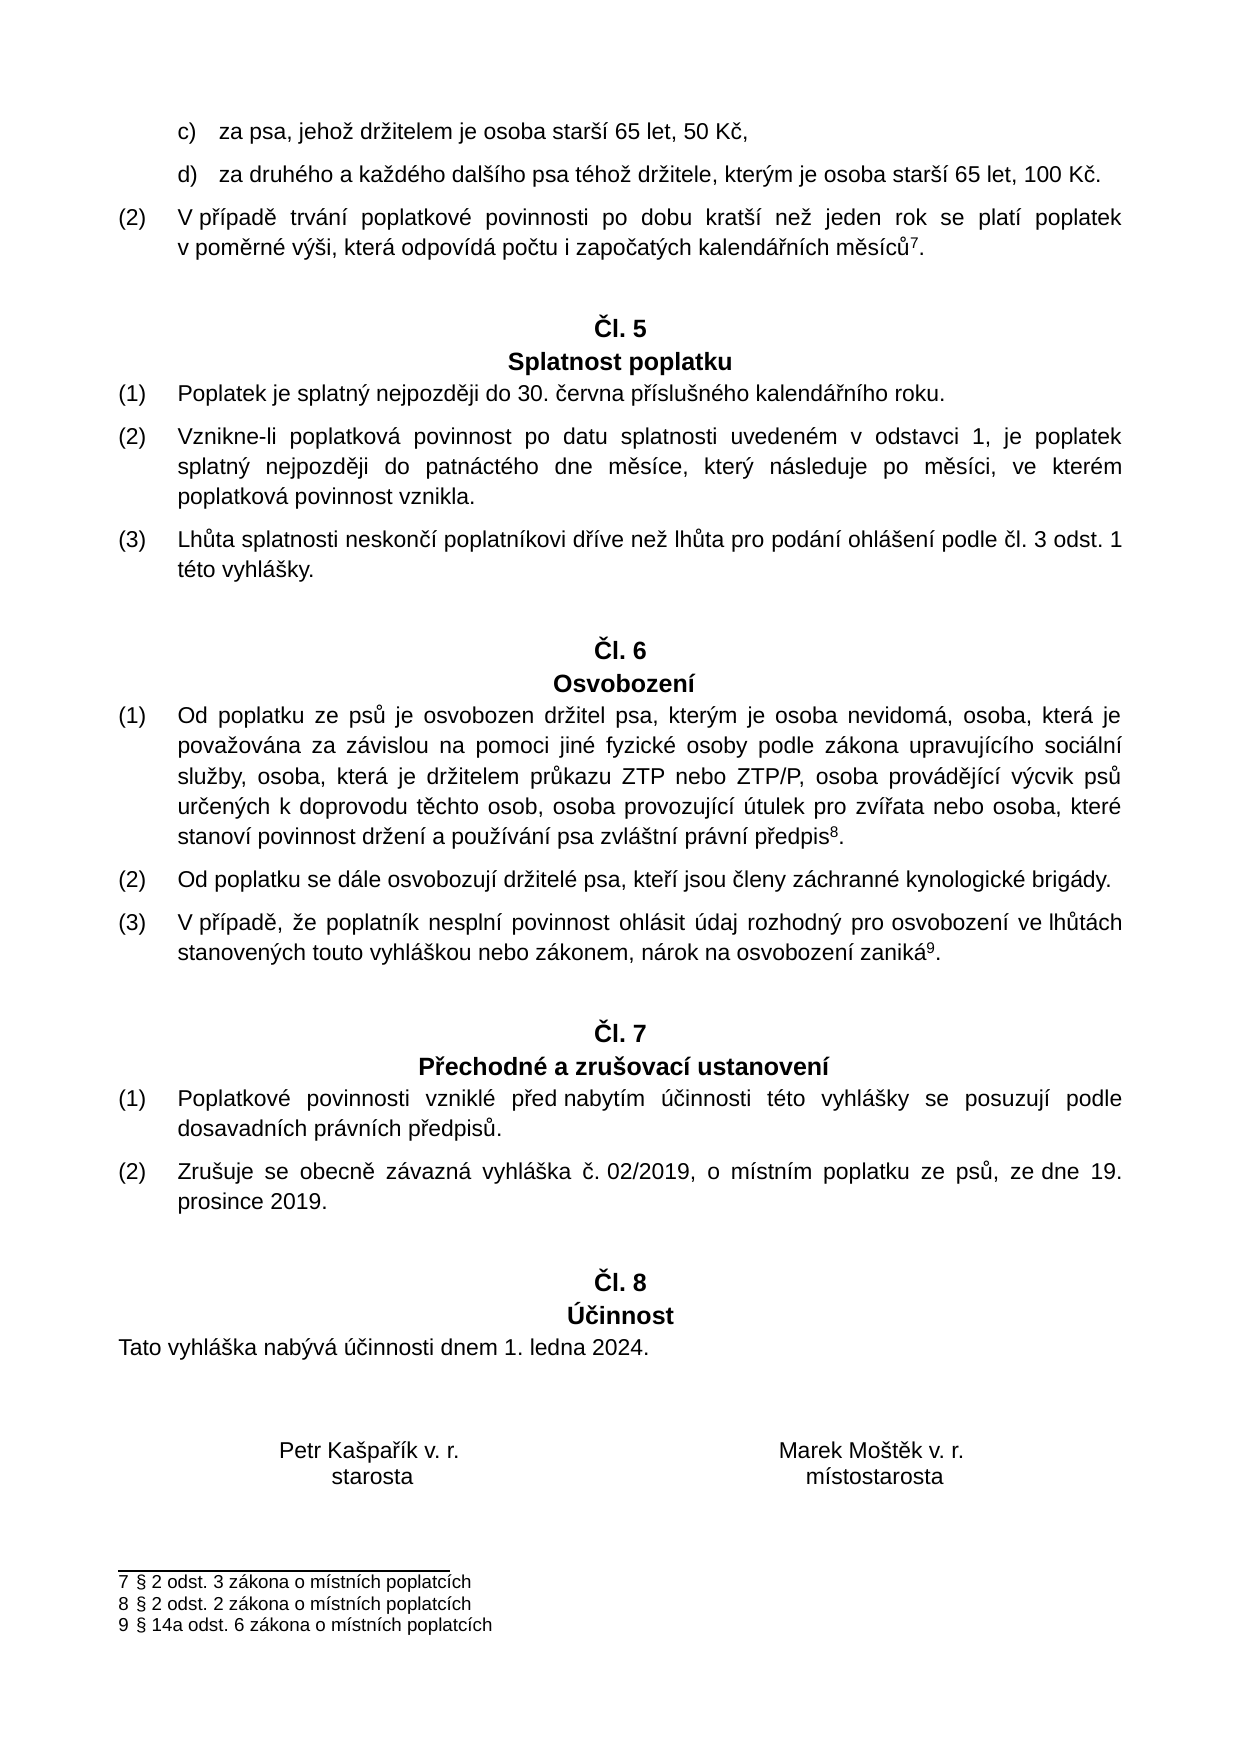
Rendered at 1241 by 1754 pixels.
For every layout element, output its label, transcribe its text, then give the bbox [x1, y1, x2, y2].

list Poplatkové povinnosti vzniklé před nabytím účinnosti této vyhlášky se posuzují podle dosavadních právních předpisů. [118, 1085, 1122, 1142]
subtitle Čl. 5 Splatnost poplatku [118, 314, 1122, 376]
table_header Petr Kašpařík v. r. starosta [118, 1377, 620, 1495]
list § 2 odst. 2 zákona o místních poplatcích [118, 1592, 1122, 1614]
text Tato vyhláška nabývá účinnosti dnem 1. ledna 2024. [118, 1334, 1122, 1361]
list za psa, jehož držitelem je osoba starší 65 let, 50 Kč, [177, 118, 1122, 144]
subtitle Čl. 8 Účinnost [118, 1268, 1122, 1330]
list Od poplatku ze psů je osvobozen držitel psa, kterým je osoba nevidomá, osoba, která je považována za závislou na pomoci jiné fyzické osoby podle zákona upravujícího sociální služby, osoba, která je držitelem průkazu ZTP nebo ZTP/P, osoba provádějící výcvik psů určených k doprovodu těchto osob, osoba provozující útulek pro zvířata nebo osoba, které stanoví povinnost držení a používání psa zvláštní právní předpis. [118, 702, 1122, 849]
list za druhého a každého dalšího psa téhož držitele, kterým je osoba starší 65 let, 100 Kč. [177, 161, 1122, 187]
list Vznikne-li poplatková povinnost po datu splatnosti uvedeném v odstavci 1, je poplatek splatný nejpozději do patnáctého dne měsíce, který následuje po měsíci, ve kterém poplatková povinnost vznikla. [118, 423, 1122, 509]
list Poplatek je splatný nejpozději do 30. června příslušného kalendářního roku. [118, 380, 1122, 406]
table_header Marek Moštěk v. r. místostarosta [620, 1377, 1122, 1495]
list V případě, že poplatník nesplní povinnost ohlásit údaj rozhodný pro osvobození ve lhůtách stanovených touto vyhláškou nebo zákonem, nárok na osvobození zaniká. [118, 908, 1122, 965]
list § 14a odst. 6 zákona o místních poplatcích [118, 1614, 1122, 1635]
list § 2 odst. 3 zákona o místních poplatcích [118, 1571, 1122, 1592]
subtitle Čl. 7 Přechodné a zrušovací ustanovení [118, 1019, 1122, 1081]
list Od poplatku se dále osvobozují držitelé psa, kteří jsou členy záchranné kynologické brigády. [118, 866, 1122, 892]
subtitle Čl. 6 Osvobození [118, 636, 1122, 698]
list V případě trvání poplatkové povinnosti po dobu kratší než jeden rok se platí poplatek v poměrné výši, která odpovídá počtu i započatých kalendářních měsíců. [118, 203, 1122, 260]
list Zrušuje se obecně závazná vyhláška č. 02/2019, o místním poplatku ze psů, ze dne 19. prosince 2019. [118, 1158, 1122, 1214]
list Lhůta splatnosti neskončí poplatníkovi dříve než lhůta pro podání ohlášení podle čl. 3 odst. 1 této vyhlášky. [118, 526, 1122, 582]
